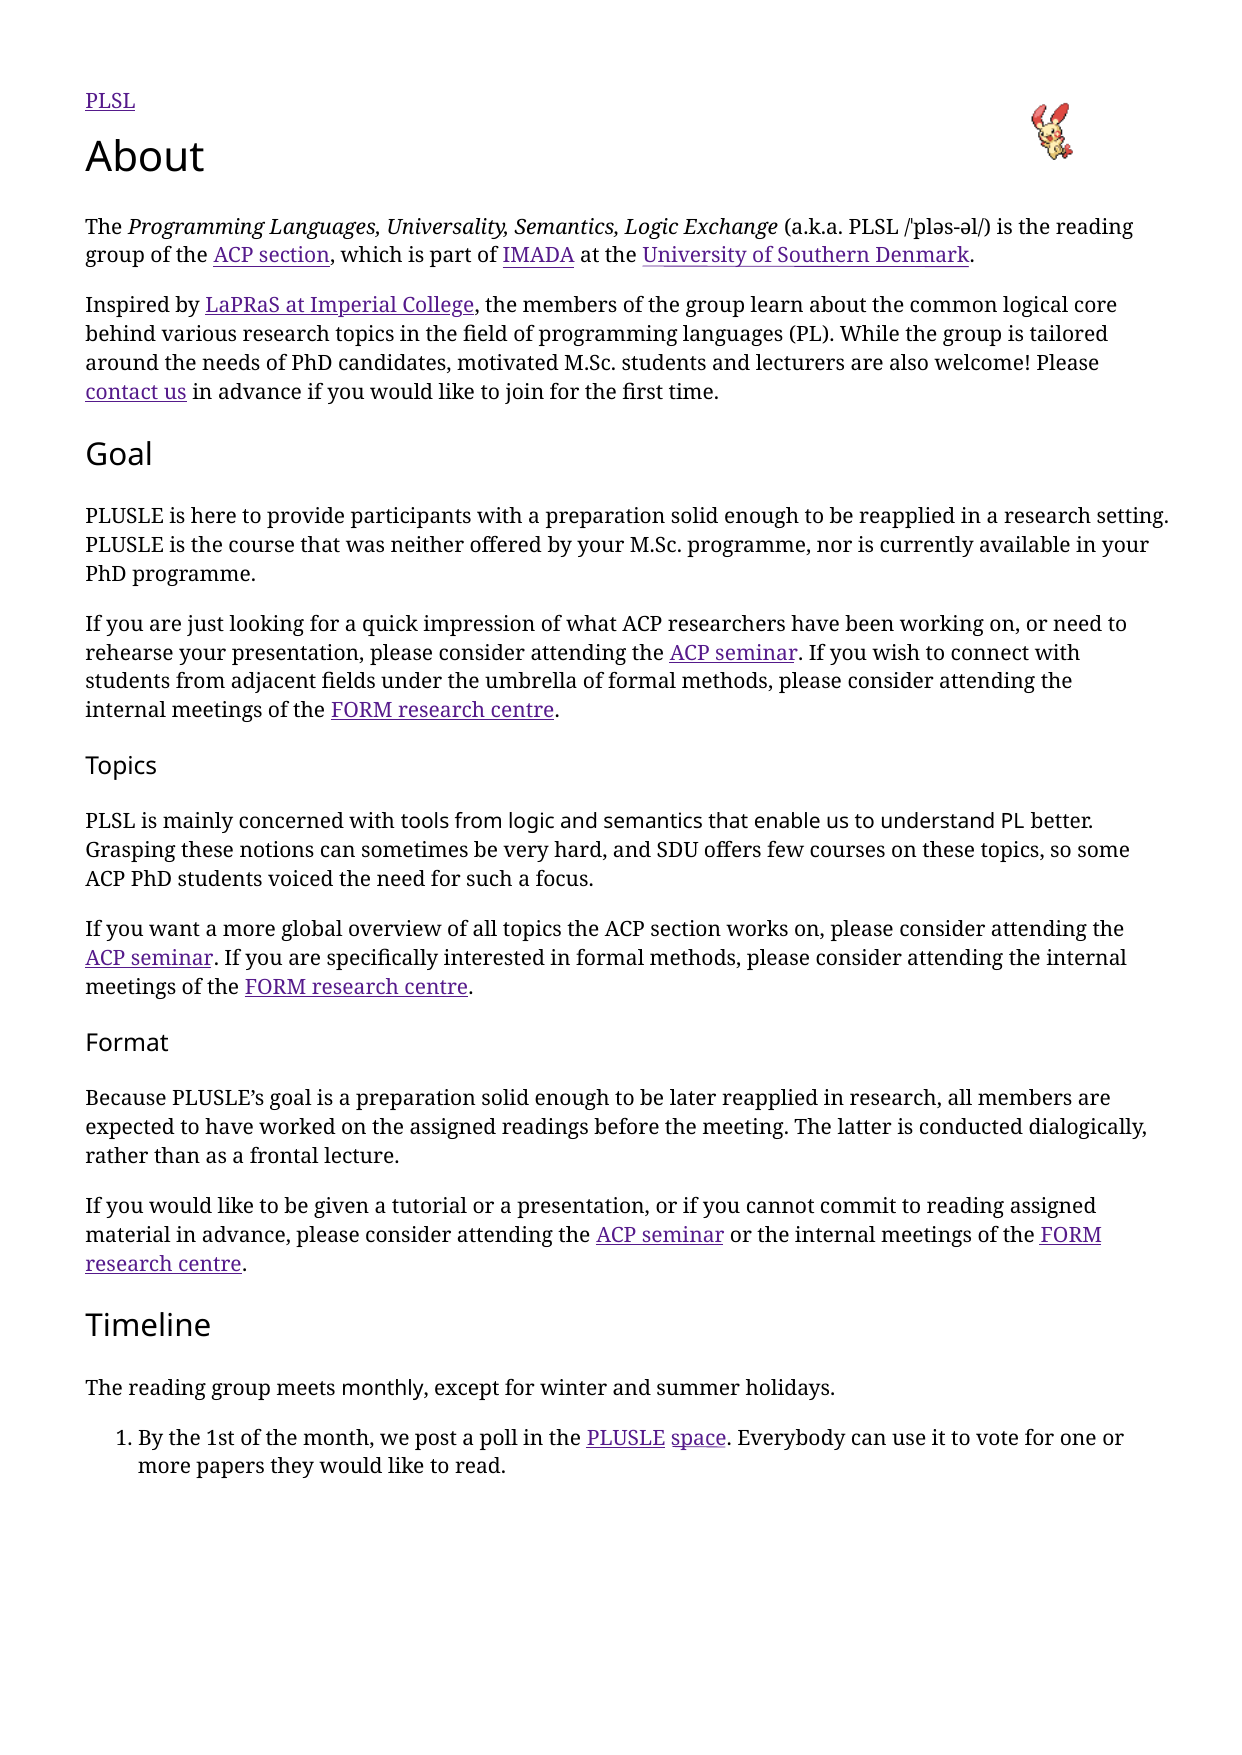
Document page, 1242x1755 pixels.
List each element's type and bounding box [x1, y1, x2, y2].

picture [992, 61, 1122, 193]
